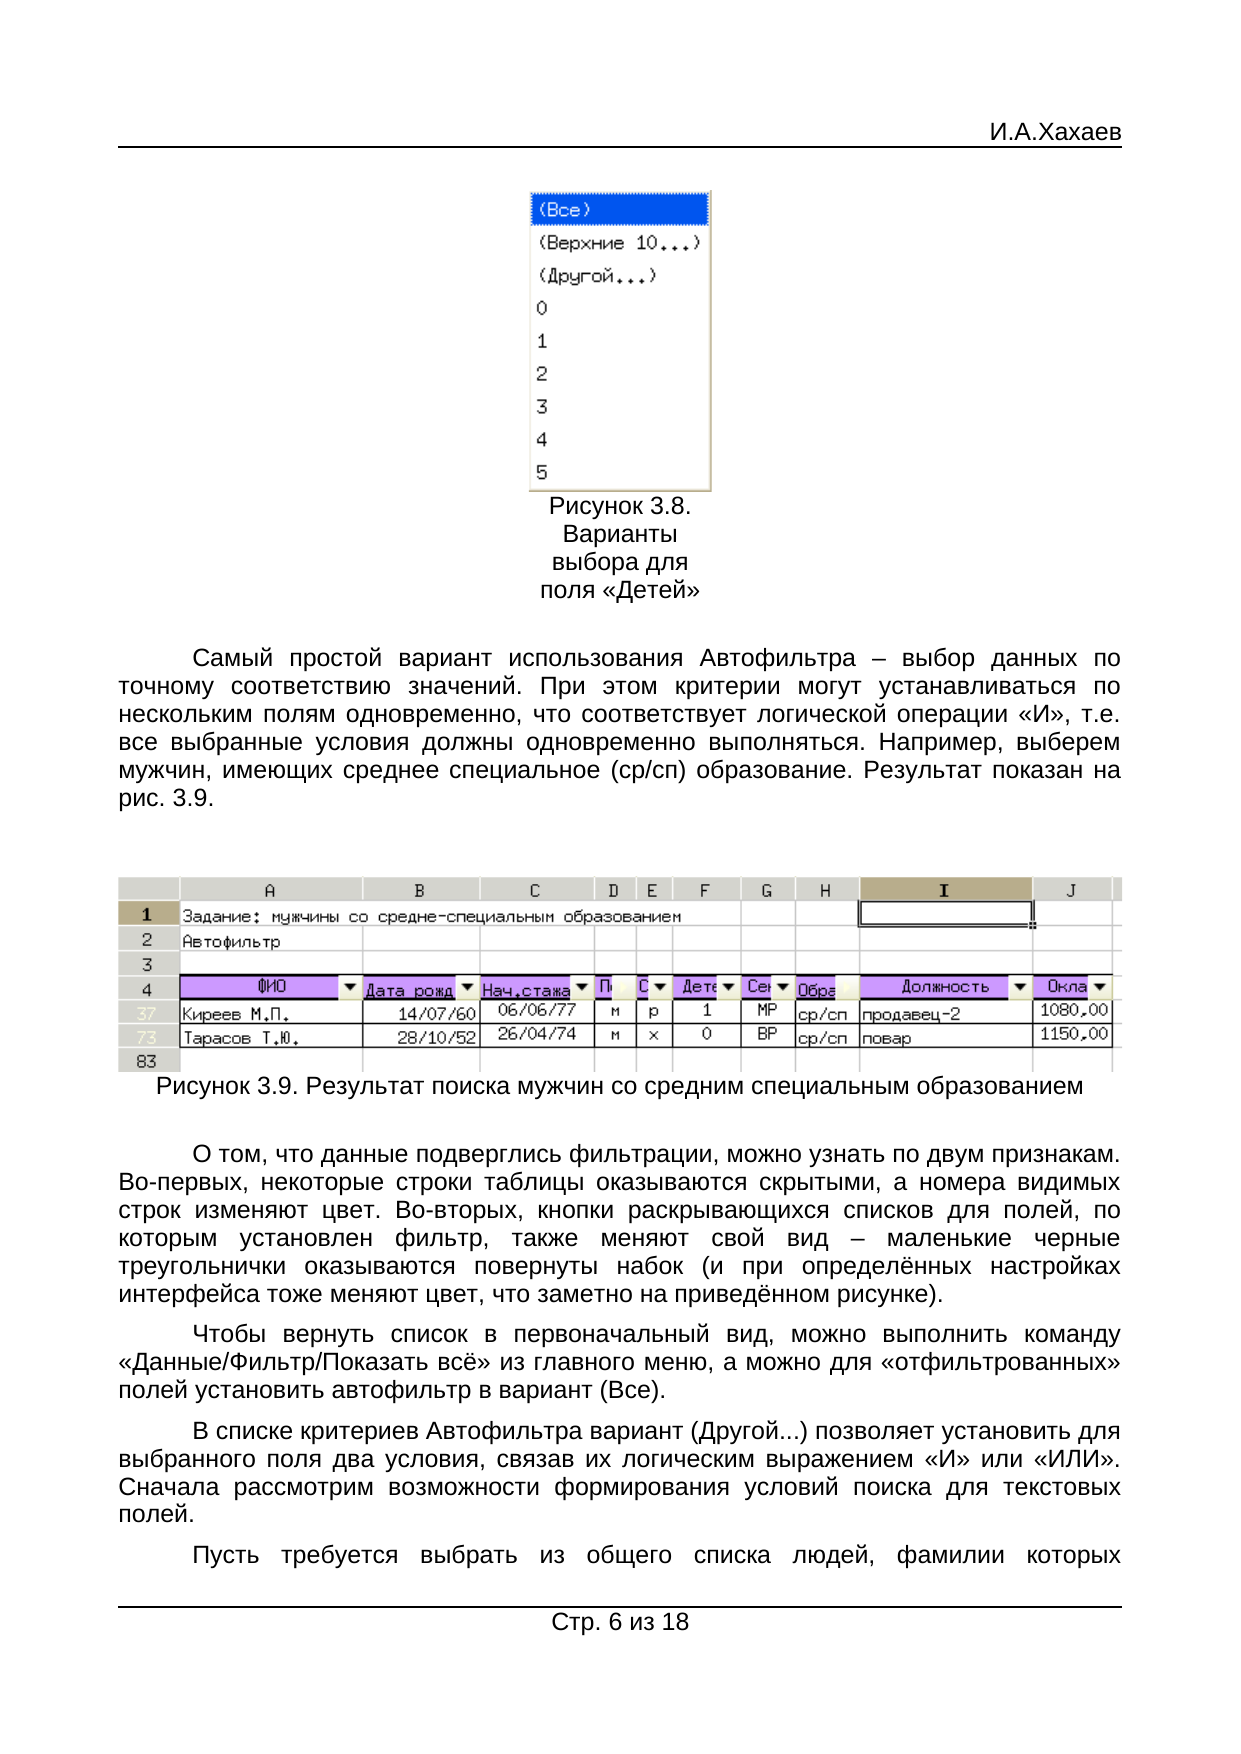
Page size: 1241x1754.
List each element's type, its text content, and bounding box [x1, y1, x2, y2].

text Самый простой вариант использования Автофильтра – выбор данных по точному соответствию значений. При этом критерии могут устанавливаться по нескольким полям одновременно, что соответствует логической операции «И», т.е. все выбранные условия должны одновременно выполняться. Например, выберем мужчин, имеющих среднее специальное (ср/сп) образование. Результат показан на рис. 3.9. [118, 644, 1122, 811]
text Пусть требуется выбрать из общего списка людей, фамилии которых [118, 1541, 1122, 1569]
text О том, что данные подверглись фильтрации, можно узнать по двум признакам. Во-первых, некоторые строки таблицы оказываются скрытыми, а номера видимых строк изменяют цвет. Во-вторых, кнопки раскрывающихся списков для полей, по которым установлен фильтр, также меняют свой вид – маленькие черные треугольнички оказываются повернуты набок (и при определённых настройках интерфейса тоже меняют цвет, что заметно на приведённом рисунке). [118, 1140, 1122, 1308]
picture [528, 190, 712, 492]
text Рисунок 3.9. Результат поиска мужчин со средним специальным образованием [118, 1072, 1122, 1100]
text Чтобы вернуть список в первоначальный вид, можно выполнить команду «Данные/Фильтр/Показать всё» из главного меню, а можно для «отфильтрованных» полей установить автофильтр в вариант (Все). [118, 1320, 1122, 1404]
text Рисунок 3.8. Варианты выбора для поля «Детей» [529, 492, 711, 603]
picture [118, 876, 1123, 1072]
text В списке критериев Автофильтра вариант (Другой...) позволяет установить для выбранного поля два условия, связав их логическим выражением «И» или «ИЛИ». Сначала рассмотрим возможности формирования условий поиска для текстовых полей. [118, 1417, 1122, 1528]
